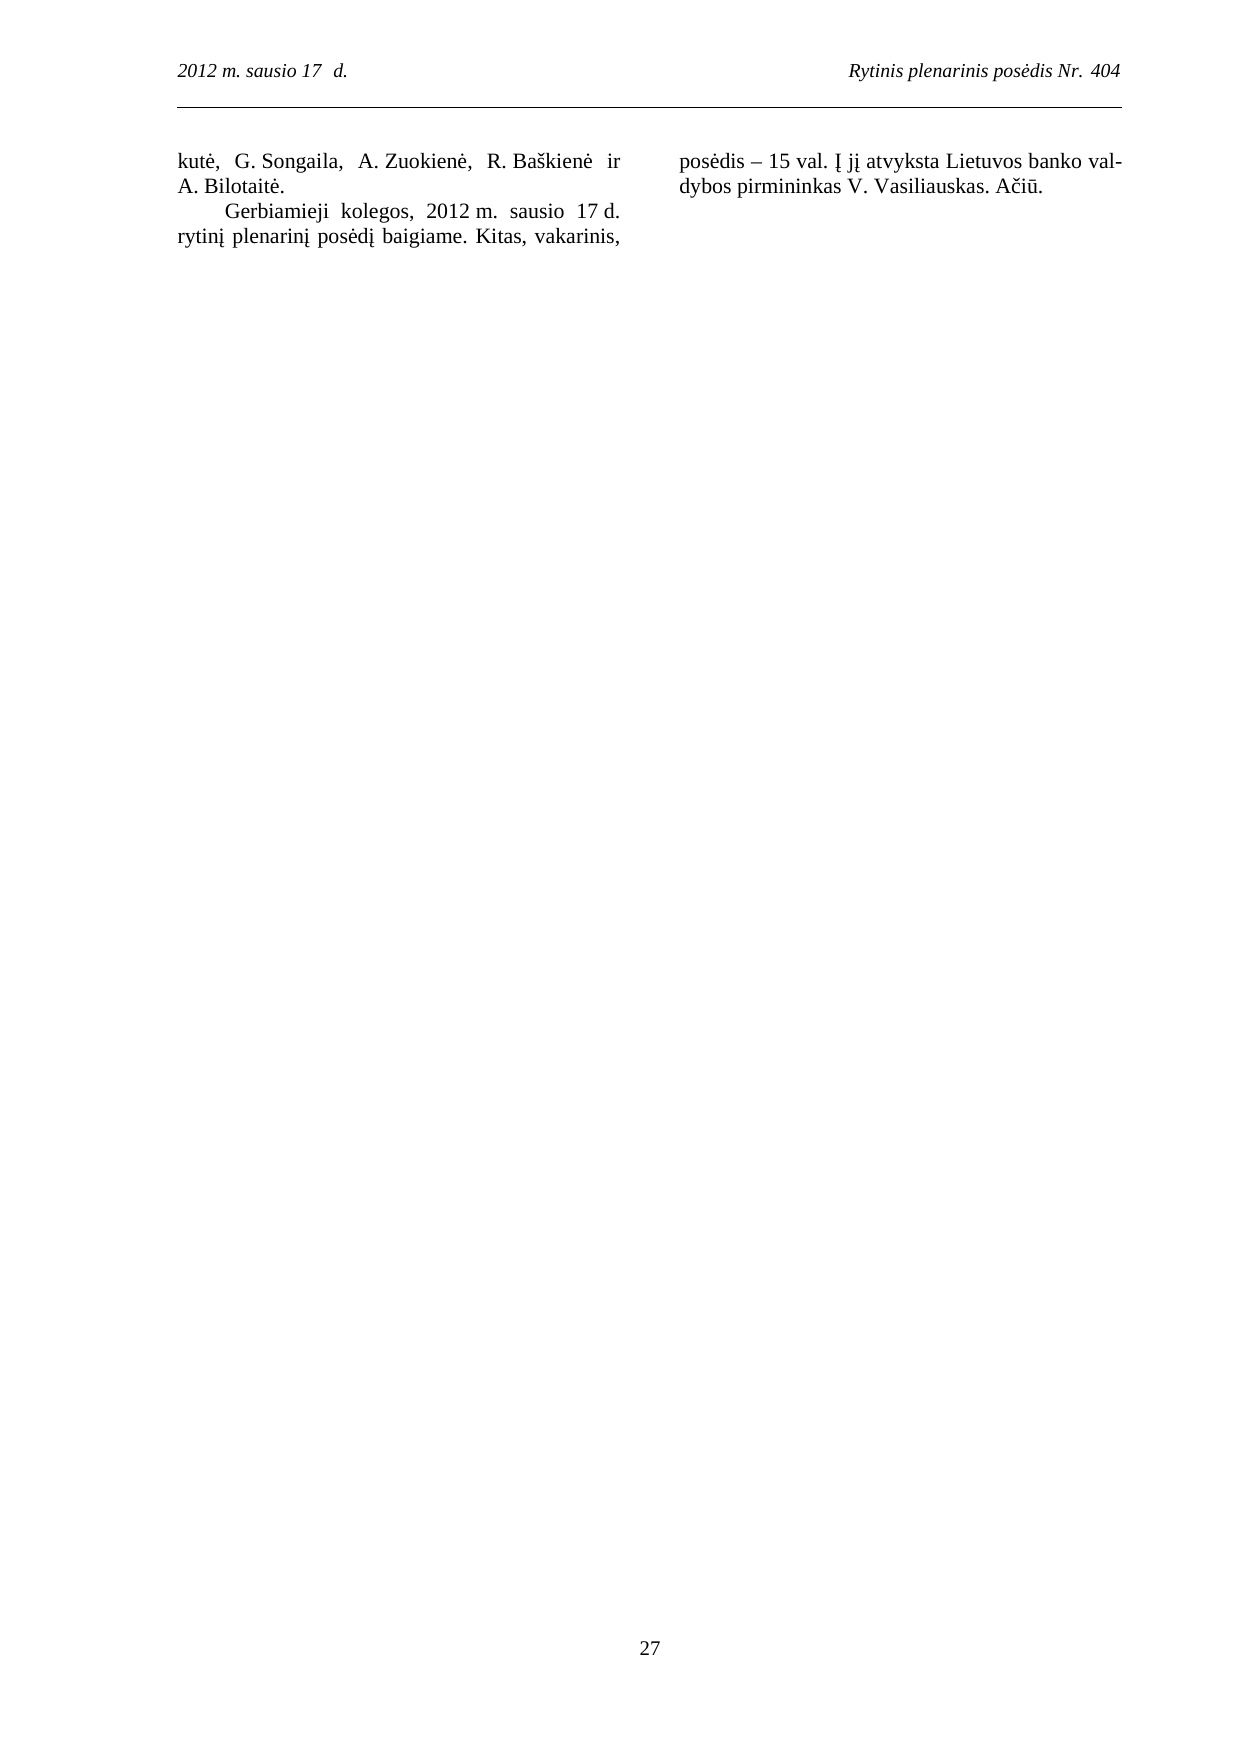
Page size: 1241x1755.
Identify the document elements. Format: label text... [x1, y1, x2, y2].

text po­sė­dis – 15 val. Į jį at­vyks­ta Lie­tu­vos ban­ko val­dy­bos pir­mi­nin­kas V. Va­si­liaus­kas. Ačiū. [679, 148, 1122, 198]
text Ger­bia­mie­ji ko­le­gos, 2012 m. sau­sio 17 d. ry­ti­nį ple­na­ri­nį po­sė­dį bai­gia­me. Ki­tas, va­ka­ri­nis, [177, 198, 620, 248]
text kutė, G. Son­gai­la, A. Zuo­kie­nė, R. Baš­kie­nė ir A. Bi­lo­tai­tė. [177, 148, 620, 198]
